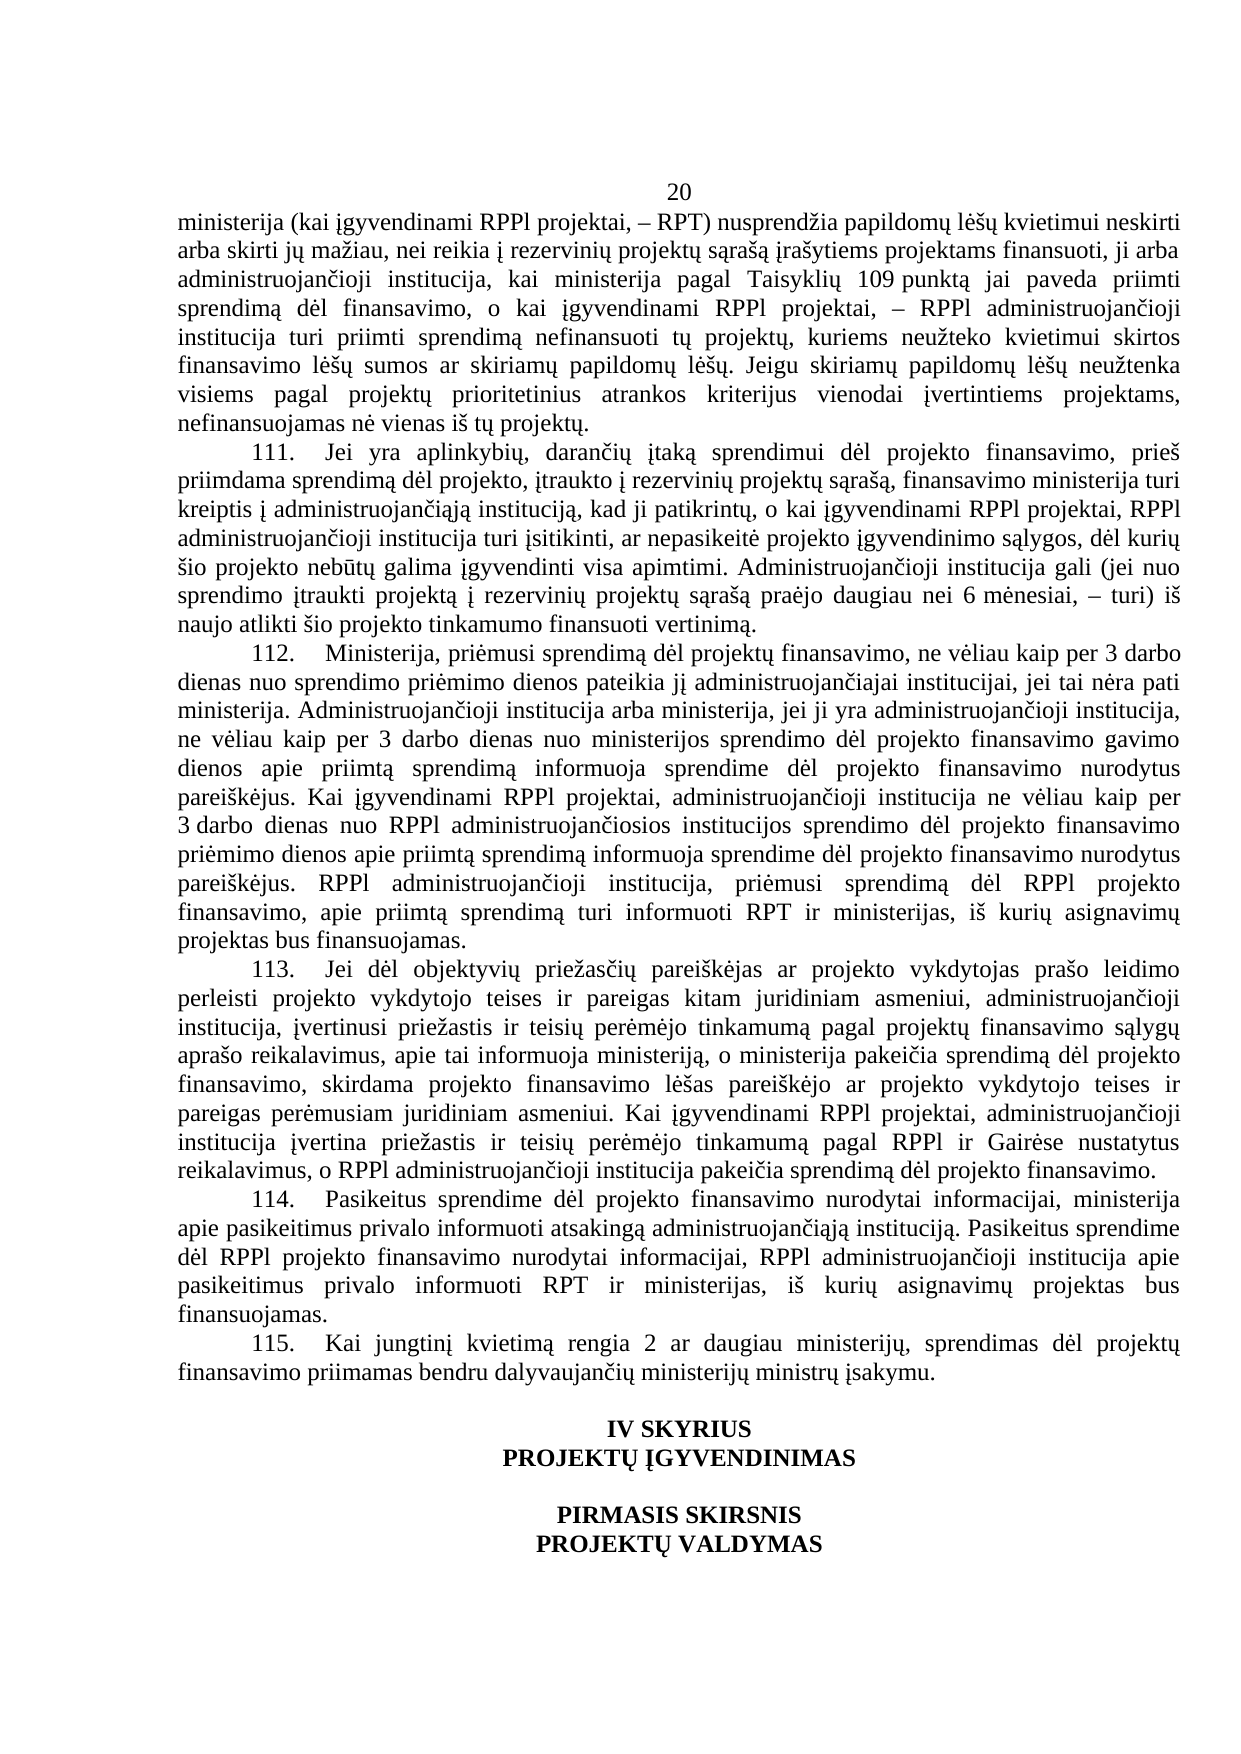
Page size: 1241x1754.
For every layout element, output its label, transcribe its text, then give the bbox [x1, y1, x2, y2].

subtitle Pirmasis skirsnis [177, 1500, 1181, 1529]
text 115. Kai jungtinį kvietimą rengia 2 ar daugiau ministerijų, sprendimas dėl projektų finansavimo priimamas bendru dalyvaujančių ministerijų ministrų įsakymu. [177, 1328, 1181, 1385]
text ministerija (kai įgyvendinami RPPl projektai, – RPT) nusprendžia papildomų lėšų kvietimui neskirti arba skirti jų mažiau, nei reikia į rezervinių projektų sąrašą įrašytiems projektams finansuoti, ji arba administruojančioji institucija, kai ministerija pagal Taisyklių 109 punktą jai paveda priimti sprendimą dėl finansavimo, o kai įgyvendinami RPPl projektai, – RPPl administruojančioji institucija turi priimti sprendimą nefinansuoti tų projektų, kuriems neužteko kvietimui skirtos finansavimo lėšų sumos ar skiriamų papildomų lėšų. Jeigu skiriamų papildomų lėšų neužtenka visiems pagal projektų prioritetinius atrankos kriterijus vienodai įvertintiems projektams, nefinansuojamas nė vienas iš tų projektų. [177, 207, 1181, 437]
text 112. Ministerija, priėmusi sprendimą dėl projektų finansavimo, ne vėliau kaip per 3 darbo dienas nuo sprendimo priėmimo dienos pateikia jį administruojančiajai institucijai, jei tai nėra pati ministerija. Administruojančioji institucija arba ministerija, jei ji yra administruojančioji institucija, ne vėliau kaip per 3 darbo dienas nuo ministerijos sprendimo dėl projekto finansavimo gavimo dienos apie priimtą sprendimą informuoja sprendime dėl projekto finansavimo nurodytus pareiškėjus. Kai įgyvendinami RPPl projektai, administruojančioji institucija ne vėliau kaip per 3 darbo dienas nuo RPPl administruojančiosios institucijos sprendimo dėl projekto finansavimo priėmimo dienos apie priimtą sprendimą informuoja sprendime dėl projekto finansavimo nurodytus pareiškėjus. RPPl administruojančioji institucija, priėmusi sprendimą dėl RPPl projekto finansavimo, apie priimtą sprendimą turi informuoti RPT ir ministerijas, iš kurių asignavimų projektas bus finansuojamas. [177, 638, 1181, 954]
text 111. Jei yra aplinkybių, darančių įtaką sprendimui dėl projekto finansavimo, prieš priimdama sprendimą dėl projekto, įtraukto į rezervinių projektų sąrašą, finansavimo ministerija turi kreiptis į administruojančiąją instituciją, kad ji patikrintų, o kai įgyvendinami RPPl projektai, RPPl administruojančioji institucija turi įsitikinti, ar nepasikeitė projekto įgyvendinimo sąlygos, dėl kurių šio projekto nebūtų galima įgyvendinti visa apimtimi. Administruojančioji institucija gali (jei nuo sprendimo įtraukti projektą į rezervinių projektų sąrašą praėjo daugiau nei 6 mėnesiai, – turi) iš naujo atlikti šio projekto tinkamumo finansuoti vertinimą. [177, 437, 1181, 638]
subtitle IV SKYRIUS [177, 1414, 1181, 1443]
text 113. Jei dėl objektyvių priežasčių pareiškėjas ar projekto vykdytojas prašo leidimo perleisti projekto vykdytojo teises ir pareigas kitam juridiniam asmeniui, administruojančioji institucija, įvertinusi priežastis ir teisių perėmėjo tinkamumą pagal projektų finansavimo sąlygų aprašo reikalavimus, apie tai informuoja ministeriją, o ministerija pakeičia sprendimą dėl projekto finansavimo, skirdama projekto finansavimo lėšas pareiškėjo ar projekto vykdytojo teises ir pareigas perėmusiam juridiniam asmeniui. Kai įgyvendinami RPPl projektai, administruojančioji institucija įvertina priežastis ir teisių perėmėjo tinkamumą pagal RPPl ir Gairėse nustatytus reikalavimus, o RPPl administruojančioji institucija pakeičia sprendimą dėl projekto finansavimo. [177, 954, 1181, 1184]
subtitle PROJEKTŲ ĮGYVENDINIMAS [177, 1443, 1181, 1472]
text 114. Pasikeitus sprendime dėl projekto finansavimo nurodytai informacijai, ministerija apie pasikeitimus privalo informuoti atsakingą administruojančiąją instituciją. Pasikeitus sprendime dėl RPPl projekto finansavimo nurodytai informacijai, RPPl administruojančioji institucija apie pasikeitimus privalo informuoti RPT ir ministerijas, iš kurių asignavimų projektas bus finansuojamas. [177, 1184, 1181, 1328]
subtitle PROJEKTŲ VALDYMAS [177, 1529, 1181, 1558]
